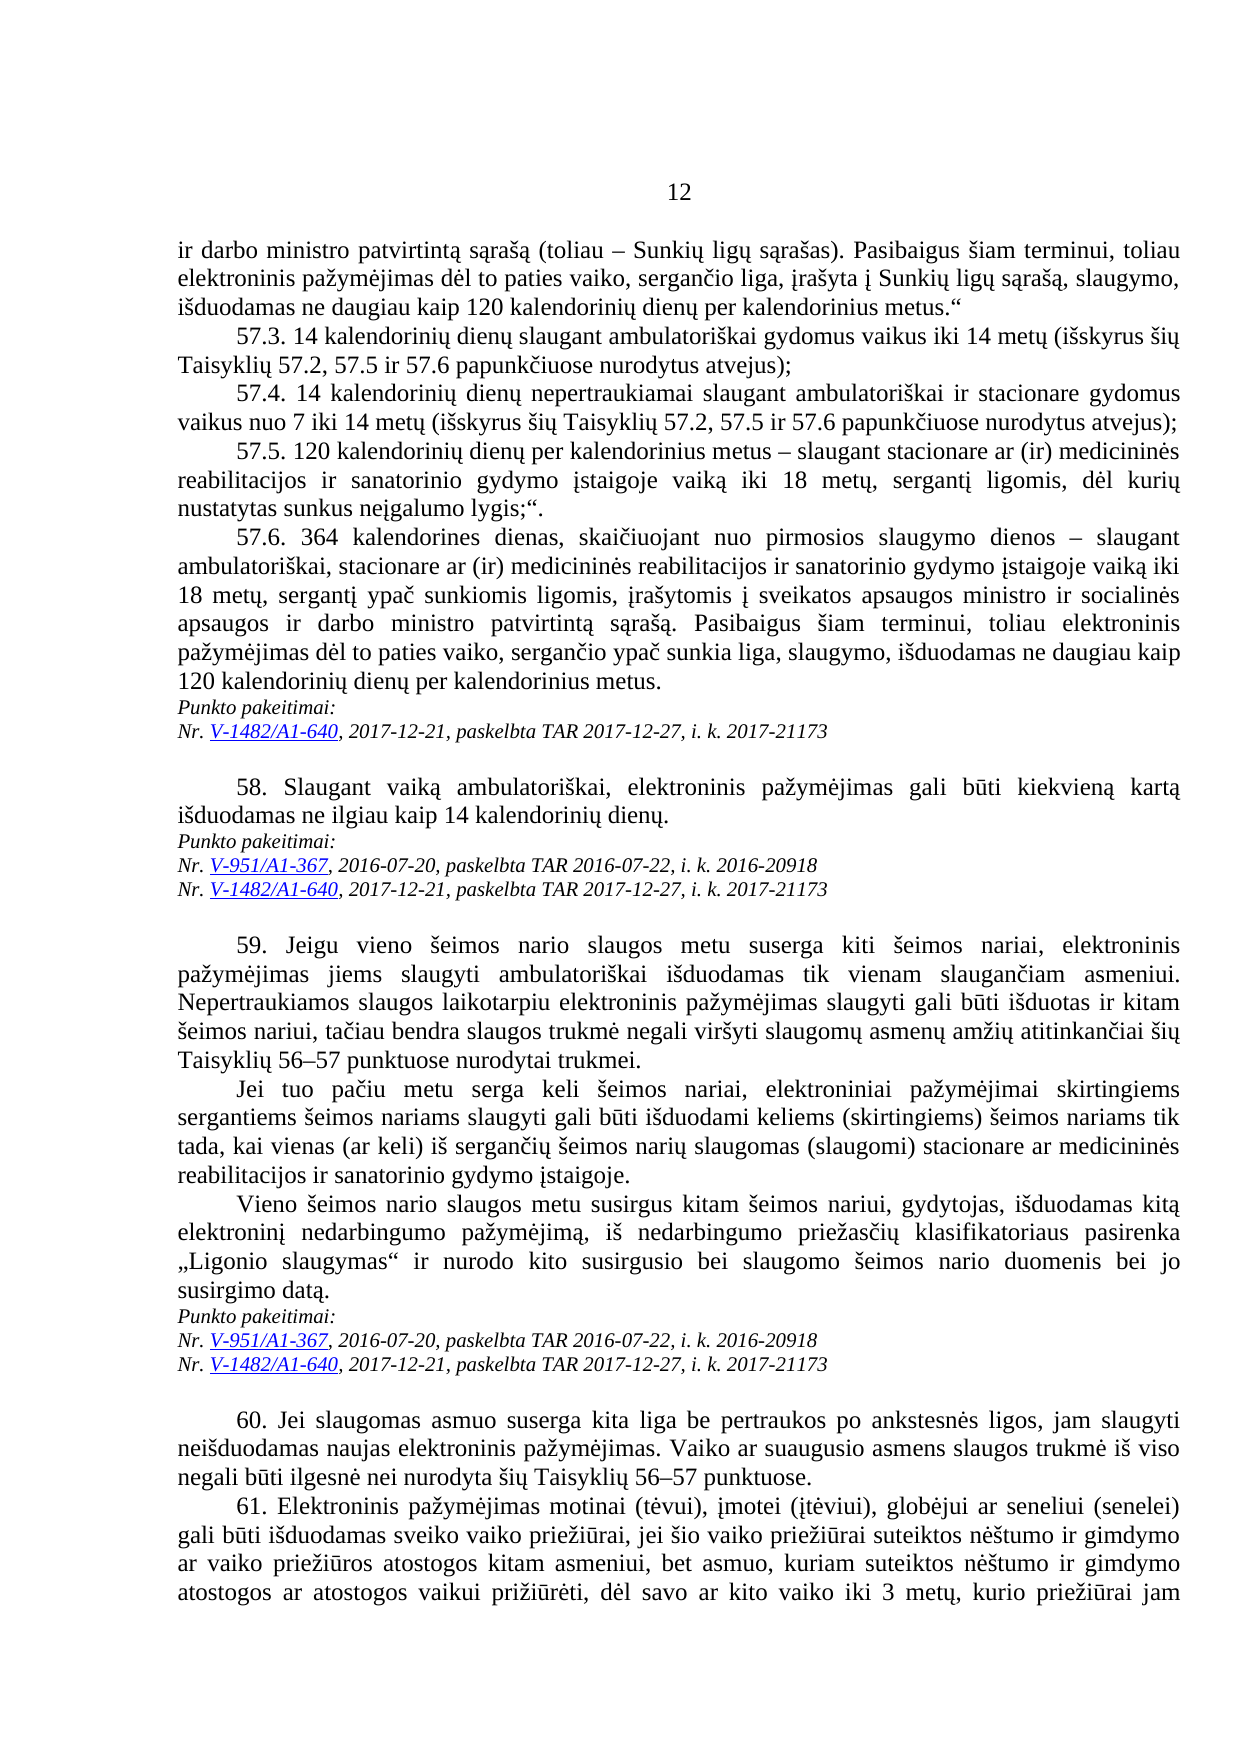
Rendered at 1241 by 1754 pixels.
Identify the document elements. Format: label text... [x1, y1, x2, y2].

text 57.6. 364 kalendorines dienas, skaičiuojant nuo pirmosios slaugymo dienos – slaugant ambulatoriškai, stacionare ar (ir) medicininės reabilitacijos ir sanatorinio gydymo įstaigoje vaiką iki 18 metų, sergantį ypač sunkiomis ligomis, įrašytomis į sveikatos apsaugos ministro ir socialinės apsaugos ir darbo ministro patvirtintą sąrašą. Pasibaigus šiam terminui, toliau elektroninis pažymėjimas dėl to paties vaiko, sergančio ypač sunkia liga, slaugymo, išduodamas ne daugiau kaip 120 kalendorinių dienų per kalendorinius metus. [177, 522, 1181, 695]
text 61. Elektroninis pažymėjimas motinai (tėvui), įmotei (įtėviui), globėjui ar seneliui (senelei) gali būti išduodamas sveiko vaiko priežiūrai, jei šio vaiko priežiūrai suteiktos nėštumo ir gimdymo ar vaiko priežiūros atostogos kitam asmeniui, bet asmuo, kuriam suteiktos nėštumo ir gimdymo atostogos ar atostogos vaikui prižiūrėti, dėl savo ar kito vaiko iki 3 metų, kurio priežiūrai jam [177, 1491, 1181, 1606]
text Nr. V-1482/A1-640, 2017-12-21, paskelbta TAR 2017-12-27, i. k. 2017-21173 [177, 1352, 1181, 1376]
text Punkto pakeitimai: [177, 1304, 1181, 1328]
text Jei tuo pačiu metu serga keli šeimos nariai, elektroniniai pažymėjimai skirtingiems sergantiems šeimos nariams slaugyti gali būti išduodami keliems (skirtingiems) šeimos nariams tik tada, kai vienas (ar keli) iš sergančių šeimos narių slaugomas (slaugomi) stacionare ar medicininės reabilitacijos ir sanatorinio gydymo įstaigoje. [177, 1074, 1181, 1189]
text Punkto pakeitimai: [177, 829, 1181, 853]
text 60. Jei slaugomas asmuo suserga kita liga be pertraukos po ankstesnės ligos, jam slaugyti neišduodamas naujas elektroninis pažymėjimas. Vaiko ar suaugusio asmens slaugos trukmė iš viso negali būti ilgesnė nei nurodyta šių Taisyklių 56–57 punktuose. [177, 1405, 1181, 1491]
text Vieno šeimos nario slaugos metu susirgus kitam šeimos nariui, gydytojas, išduodamas kitą elektroninį nedarbingumo pažymėjimą, iš nedarbingumo priežasčių klasifikatoriaus pasirenka „Ligonio slaugymas“ ir nurodo kito susirgusio bei slaugomo šeimos nario duomenis bei jo susirgimo datą. [177, 1189, 1181, 1304]
text Punkto pakeitimai: [177, 695, 1181, 719]
text 57.3. 14 kalendorinių dienų slaugant ambulatoriškai gydomus vaikus iki 14 metų (išskyrus šių Taisyklių 57.2, 57.5 ir 57.6 papunkčiuose nurodytus atvejus); [177, 321, 1181, 378]
text 57.4. 14 kalendorinių dienų nepertraukiamai slaugant ambulatoriškai ir stacionare gydomus vaikus nuo 7 iki 14 metų (išskyrus šių Taisyklių 57.2, 57.5 ir 57.6 papunkčiuose nurodytus atvejus); [177, 378, 1181, 436]
text 57.5. 120 kalendorinių dienų per kalendorinius metus – slaugant stacionare ar (ir) medicininės reabilitacijos ir sanatorinio gydymo įstaigoje vaiką iki 18 metų, sergantį ligomis, dėl kurių nustatytas sunkus neįgalumo lygis;“. [177, 436, 1181, 522]
text Nr. V-951/A1-367, 2016-07-20, paskelbta TAR 2016-07-22, i. k. 2016-20918 [177, 1328, 1181, 1352]
text Nr. V-1482/A1-640, 2017-12-21, paskelbta TAR 2017-12-27, i. k. 2017-21173 [177, 877, 1181, 901]
text Nr. V-1482/A1-640, 2017-12-21, paskelbta TAR 2017-12-27, i. k. 2017-21173 [177, 719, 1181, 743]
text 59. Jeigu vieno šeimos nario slaugos metu suserga kiti šeimos nariai, elektroninis pažymėjimas jiems slaugyti ambulatoriškai išduodamas tik vienam slaugančiam asmeniui. Nepertraukiamos slaugos laikotarpiu elektroninis pažymėjimas slaugyti gali būti išduotas ir kitam šeimos nariui, tačiau bendra slaugos trukmė negali viršyti slaugomų asmenų amžių atitinkančiai šių Taisyklių 56–57 punktuose nurodytai trukmei. [177, 930, 1181, 1074]
text ir darbo ministro patvirtintą sąrašą (toliau – Sunkių ligų sąrašas). Pasibaigus šiam terminui, toliau elektroninis pažymėjimas dėl to paties vaiko, sergančio liga, įrašyta į Sunkių ligų sąrašą, slaugymo, išduodamas ne daugiau kaip 120 kalendorinių dienų per kalendorinius metus.“ [177, 235, 1181, 321]
text 58. Slaugant vaiką ambulatoriškai, elektroninis pažymėjimas gali būti kiekvieną kartą išduodamas ne ilgiau kaip 14 kalendorinių dienų. [177, 772, 1181, 829]
text Nr. V-951/A1-367, 2016-07-20, paskelbta TAR 2016-07-22, i. k. 2016-20918 [177, 853, 1181, 877]
